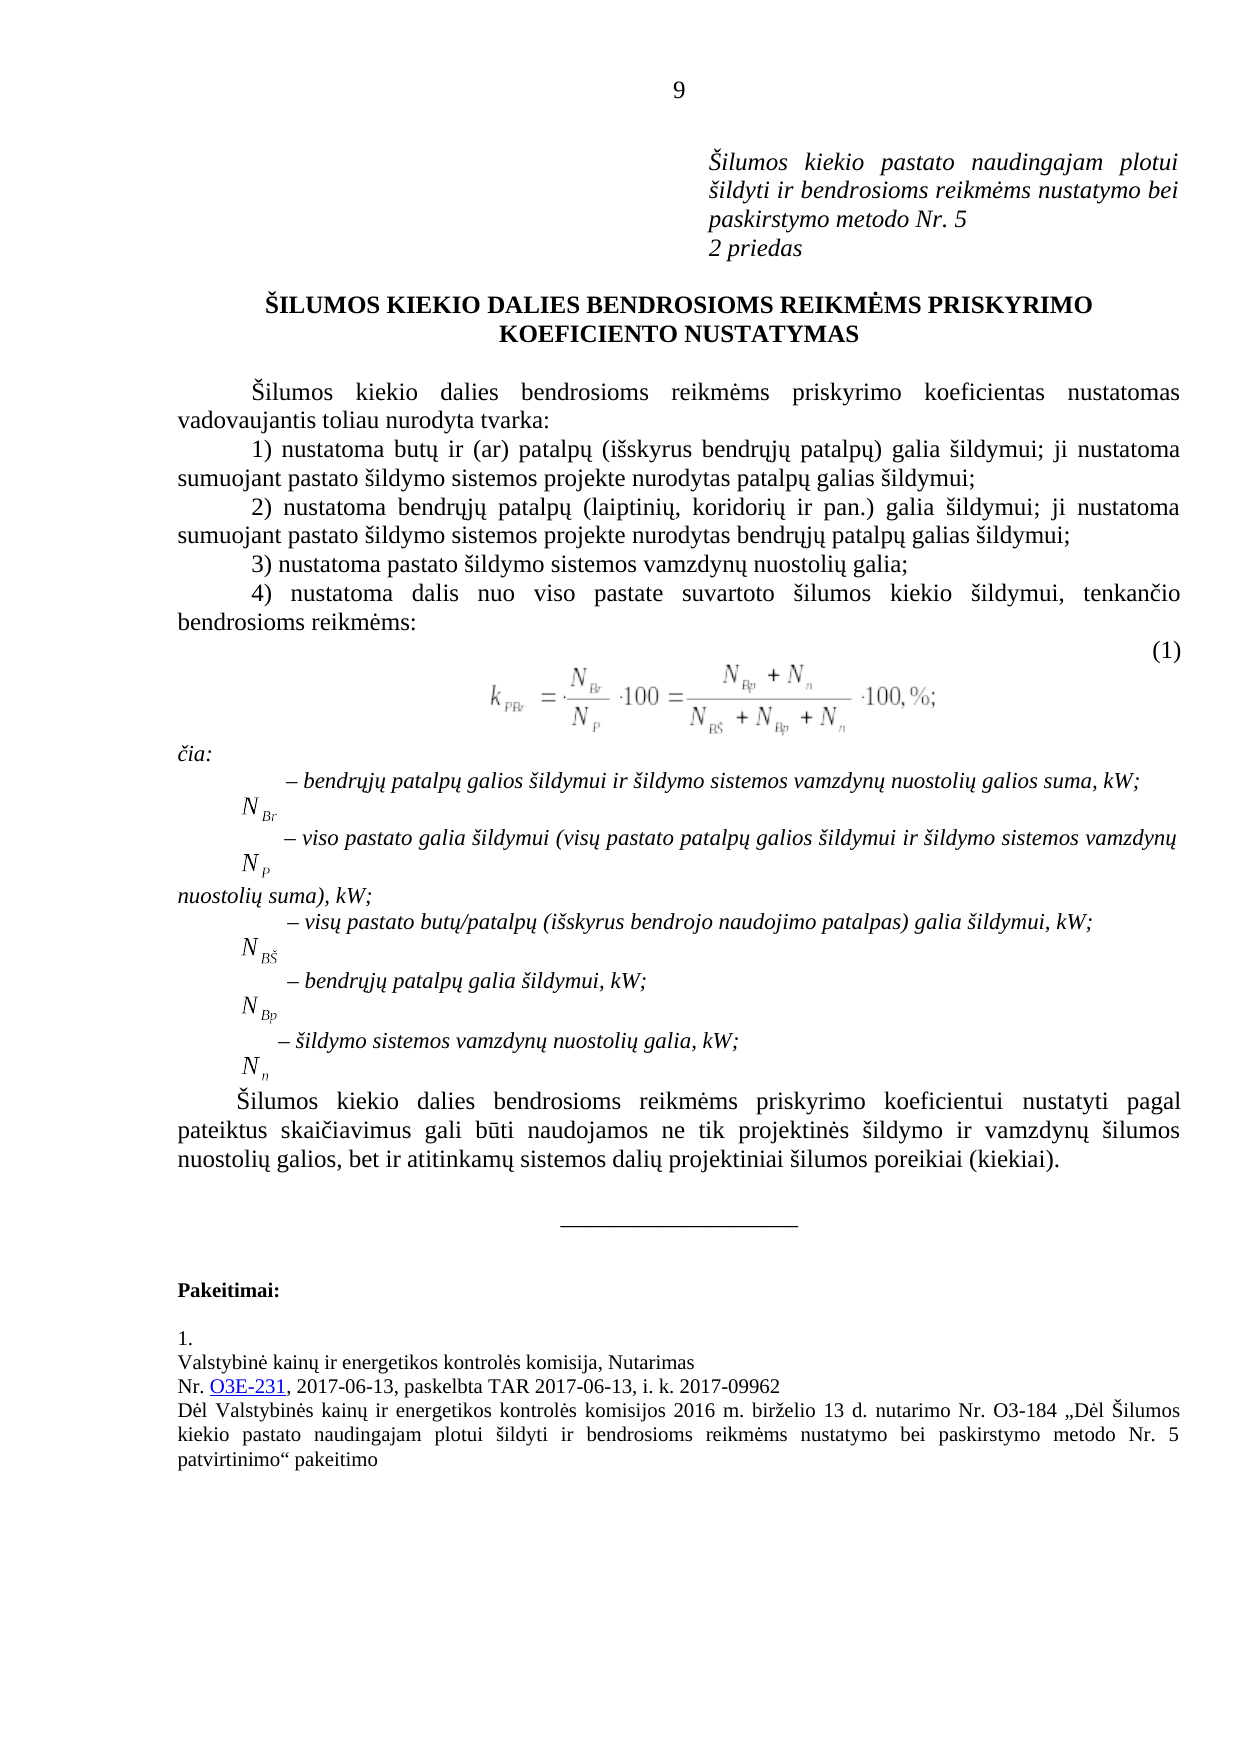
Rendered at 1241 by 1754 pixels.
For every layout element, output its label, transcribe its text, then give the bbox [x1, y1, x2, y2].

text 2 priedas [709, 233, 1181, 262]
text Pakeitimai: [177, 1278, 1181, 1302]
text Nr. O3E-231, 2017-06-13, paskelbta TAR 2017-06-13, i. k. 2017-09962 [177, 1374, 1181, 1398]
text ___________________ [177, 1201, 1181, 1230]
text 1. [177, 1326, 1181, 1350]
text Šilumos kiekio dalies bendrosioms reikmėms priskyrimo koeficientui nustatyti pagal pateiktus skaičiavimus gali būti naudojamos ne tik projektinės šildymo ir vamzdynų šilumos nuostolių galios, bet ir atitinkamų sistemos dalių projektiniai šilumos poreikiai (kiekiai). [177, 1086, 1181, 1172]
text Dėl Valstybinės kainų ir energetikos kontrolės komisijos 2016 m. birželio 13 d. nutarimo Nr. O3-184 „Dėl Šilumos kiekio pastato naudingajam plotui šildyti ir bendrosioms reikmėms nustatymo bei paskirstymo metodo Nr. 5 patvirtinimo“ pakeitimo [177, 1398, 1181, 1471]
text – bendrųjų patalpų galios šildymui ir šildymo sistemos vamzdynų nuostolių galios suma, kW; [236, 767, 1181, 824]
text – bendrųjų patalpų galia šildymui, kW; [236, 967, 1181, 1027]
text 1) nustatoma butų ir (ar) patalpų (išskyrus bendrųjų patalpų) galia šildymui; ji nustatoma sumuojant pastato šildymo sistemos projekte nurodytas patalpų galias šildymui; [177, 434, 1181, 492]
text – visų pastato butų/patalpų (išskyrus bendrojo naudojimo patalpas) galia šildymui, kW; [236, 908, 1181, 967]
text 3) nustatoma pastato šildymo sistemos vamzdynų nuostolių galia; [177, 549, 1181, 578]
text – viso pastato galia šildymui (visų pastato patalpų galios šildymui ir šildymo sistemos vamzdynų nuostolių suma), kW; [177, 824, 1181, 908]
text čia: [177, 740, 1181, 767]
text Šilumos kiekio pastato naudingajam plotui šildyti ir bendrosioms reikmėms nustatymo bei paskirstymo metodo Nr. 5 [709, 147, 1181, 233]
text Valstybinė kainų ir energetikos kontrolės komisija, Nutarimas [177, 1350, 1181, 1374]
text 2) nustatoma bendrųjų patalpų (laiptinių, koridorių ir pan.) galia šildymui; ji nustatoma sumuojant pastato šildymo sistemos projekte nurodytas bendrųjų patalpų galias šildymui; [177, 492, 1181, 549]
text ŠILUMOS KIEKIO DALIES BENDROSIOMS REIKMĖMS PRISKYRIMO KOEFICIENTO NUSTATYMAS [177, 291, 1181, 348]
text Šilumos kiekio dalies bendrosioms reikmėms priskyrimo koeficientas nustatomas vadovaujantis toliau nurodyta tvarka: [177, 377, 1181, 434]
text 4) nustatoma dalis nuo viso pastate suvartoto šilumos kiekio šildymui, tenkančio bendrosioms reikmėms: [177, 578, 1181, 636]
text – šildymo sistemos vamzdynų nuostolių galia, kW; [236, 1027, 1181, 1086]
text (1) [177, 636, 1181, 740]
